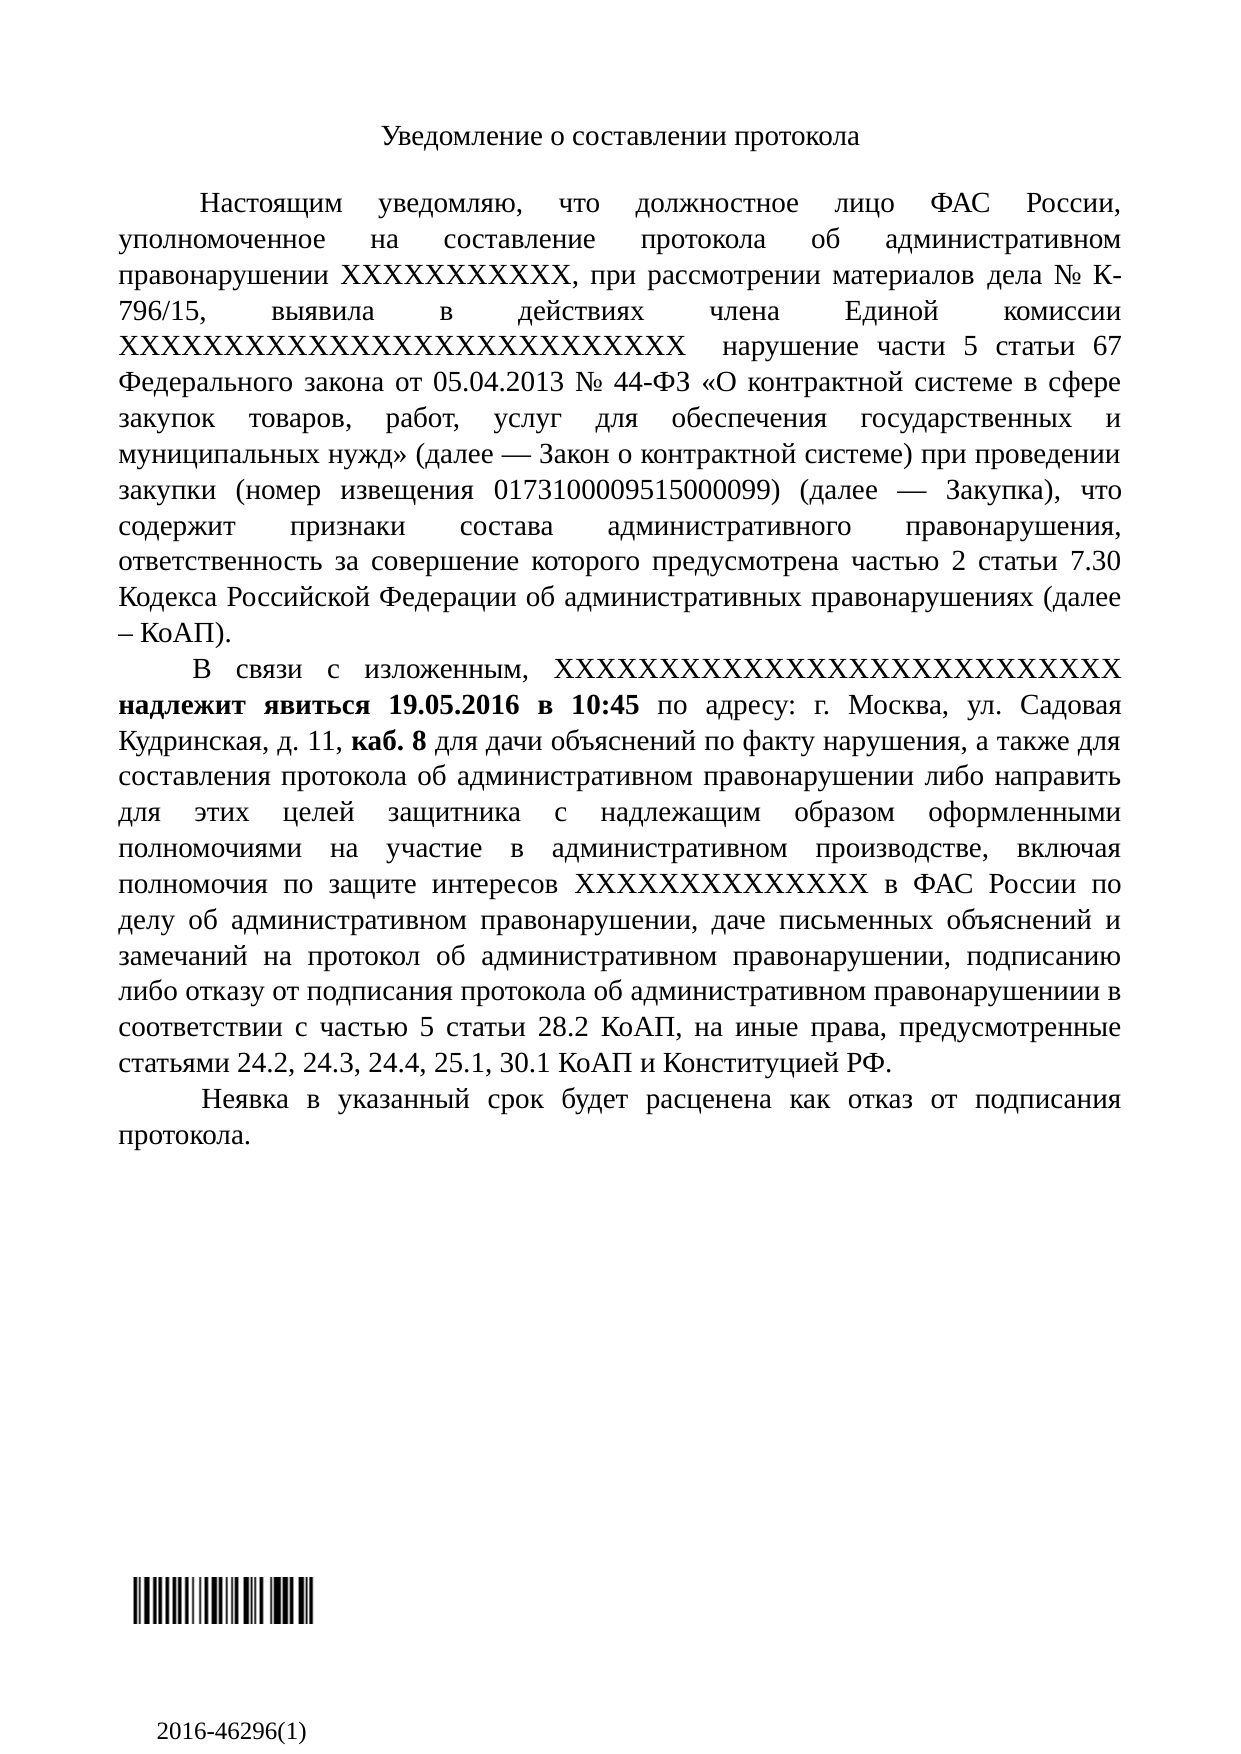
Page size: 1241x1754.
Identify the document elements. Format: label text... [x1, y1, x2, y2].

text Неявка в указанный срок будет расценена как отказ от подписания протокола. [118, 1081, 1122, 1150]
text В связи с изложенным, XXXXXXXXXXXXXXXXXXXXXXXXXXX надлежит явиться 19.05.2016 в 10:45 по адресу: г. Москва, ул. Садовая Кудринская, д. 11, каб. 8 для дачи объяснений по факту нарушения, а также для составления протокола об административном правонарушении либо направить для этих целей защитника с надлежащим образом оформленными полномочиями на участие в административном производстве, включая полномочия по защите интересов XXXXXXXXXXXXXX в ФАС России по делу об административном правонарушении, даче письменных объяснений и замечаний на протокол об административном правонарушении, подписанию либо отказу от подписания протокола об административном правонарушениии в соответствии с частью 5 статьи 28.2 КоАП, на иные права, предусмотренные статьями 24.2, 24.3, 24.4, 25.1, 30.1 КоАП и Конституцией РФ. [118, 651, 1122, 1079]
text Уведомление о составлении протокола [118, 118, 1122, 152]
text Настоящим уведомляю, что должностное лицо ФАС России, уполномоченное на составление протокола об административном правонарушении XXXXXXXXXXX, при рассмотрении материалов дела № К-796/15, выявила в действиях члена Единой комиссии XXXXXXXXXXXXXXXXXXXXXXXXXXX нарушение части 5 статьи 67 Федерального закона от 05.04.2013 № 44-ФЗ «О контрактной системе в сфере закупок товаров, работ, услуг для обеспечения государственных и муниципальных нужд» (далее — Закон о контрактной системе) при проведении закупки (номер извещения 0173100009515000099) (далее — Закупка), что содержит признаки состава административного правонарушения, ответственность за совершение которого предусмотрена частью 2 статьи 7.30 Кодекса Российской Федерации об административных правонарушениях (далее – КоАП). [118, 185, 1122, 649]
picture [118, 1577, 331, 1624]
